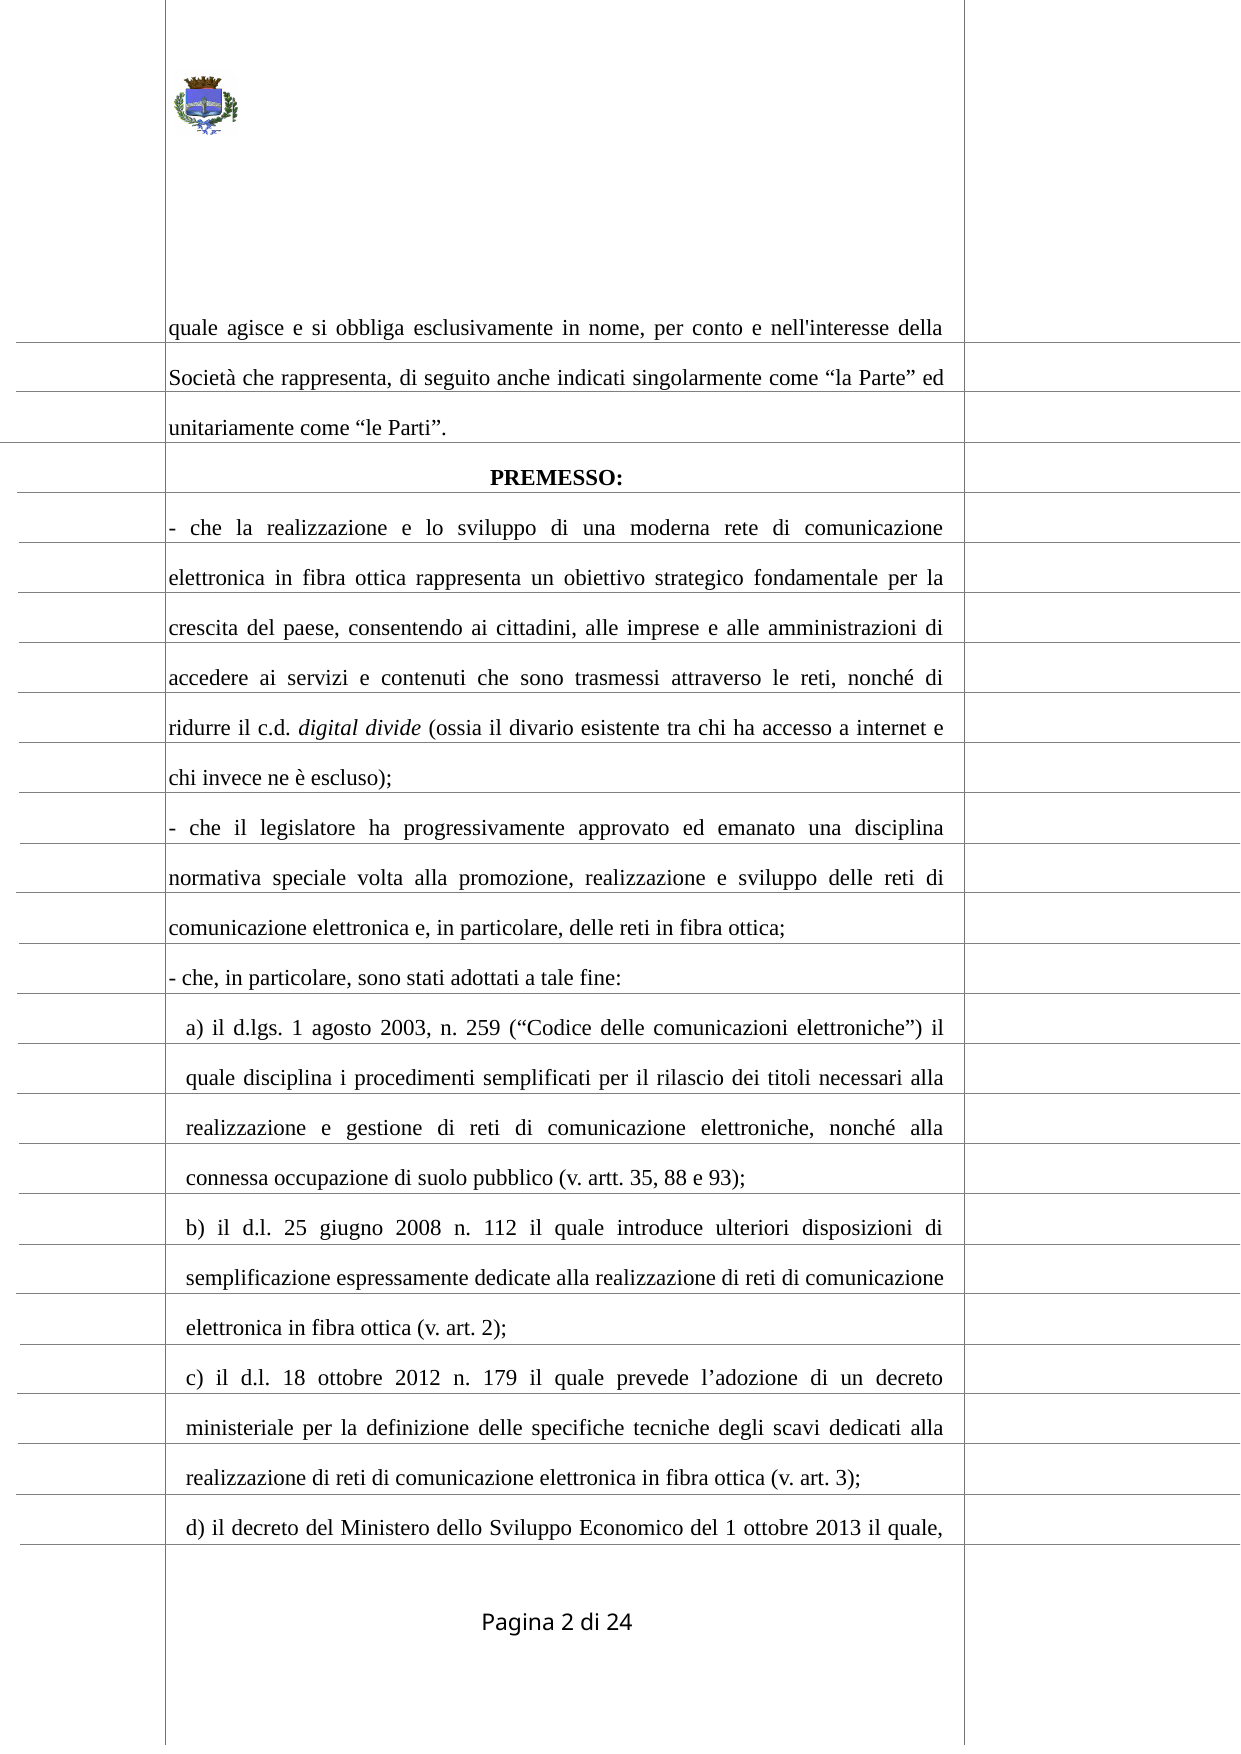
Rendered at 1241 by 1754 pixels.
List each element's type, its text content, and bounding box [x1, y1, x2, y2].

text a) il d.lgs. 1 agosto 2003, n. 259 (“Codice delle comunicazioni elettroniche”) il [186, 995, 945, 1043]
text realizzazione di reti di comunicazione elettronica in fibra ottica (v. art. 3); [186, 1444, 945, 1494]
text chi invece ne è escluso); [168, 743, 945, 792]
text connessa occupazione di suolo pubblico (v. artt. 35, 88 e 93); [186, 1144, 945, 1193]
text PREMESSO: [168, 445, 945, 492]
text elettronica in fibra ottica rappresenta un obiettivo strategico fondamentale per la [168, 543, 945, 592]
text b) il d.l. 25 giugno 2008 n. 112 il quale introduce ulteriori disposizioni di [186, 1195, 945, 1244]
text - che la realizzazione e lo sviluppo di una moderna rete di comunicazione [168, 495, 945, 542]
text realizzazione e gestione di reti di comunicazione elettroniche, nonché alla [186, 1094, 945, 1143]
text comunicazione elettronica e, in particolare, delle reti in fibra ottica; [168, 893, 945, 943]
text - che il legislatore ha progressivamente approvato ed emanato una disciplina [168, 795, 945, 843]
text - che, in particolare, sono stati adottati a tale fine: [168, 945, 945, 993]
text unitariamente come “le Parti”. [168, 392, 945, 442]
text c) il d.l. 18 ottobre 2012 n. 179 il quale prevede l’adozione di un decreto [186, 1345, 945, 1393]
text quale disciplina i procedimenti semplificati per il rilascio dei titoli necessari alla [186, 1044, 945, 1093]
text crescita del paese, consentendo ai cittadini, alle imprese e alle amministrazioni di [168, 593, 945, 642]
text Società che rappresenta, di seguito anche indicati singolarmente come “la Parte” ed [168, 343, 945, 391]
text elettronica in fibra ottica (v. art. 2); [186, 1294, 945, 1344]
text normativa speciale volta alla promozione, realizzazione e sviluppo delle reti di [168, 844, 945, 892]
text quale agisce e si obbliga esclusivamente in nome, per conto e nell'interesse della [168, 295, 945, 342]
text ministeriale per la definizione delle specifiche tecniche degli scavi dedicati alla [186, 1394, 945, 1443]
text ridurre il c.d. digital divide (ossia il divario esistente tra chi ha accesso a internet e [168, 693, 945, 742]
text accedere ai servizi e contenuti che sono trasmessi attraverso le reti, nonché di [168, 643, 945, 692]
text semplificazione espressamente dedicate alla realizzazione di reti di comunicazione [186, 1245, 945, 1293]
picture [173, 70, 238, 135]
text d) il decreto del Ministero dello Sviluppo Economico del 1 ottobre 2013 il quale, [186, 1495, 945, 1544]
